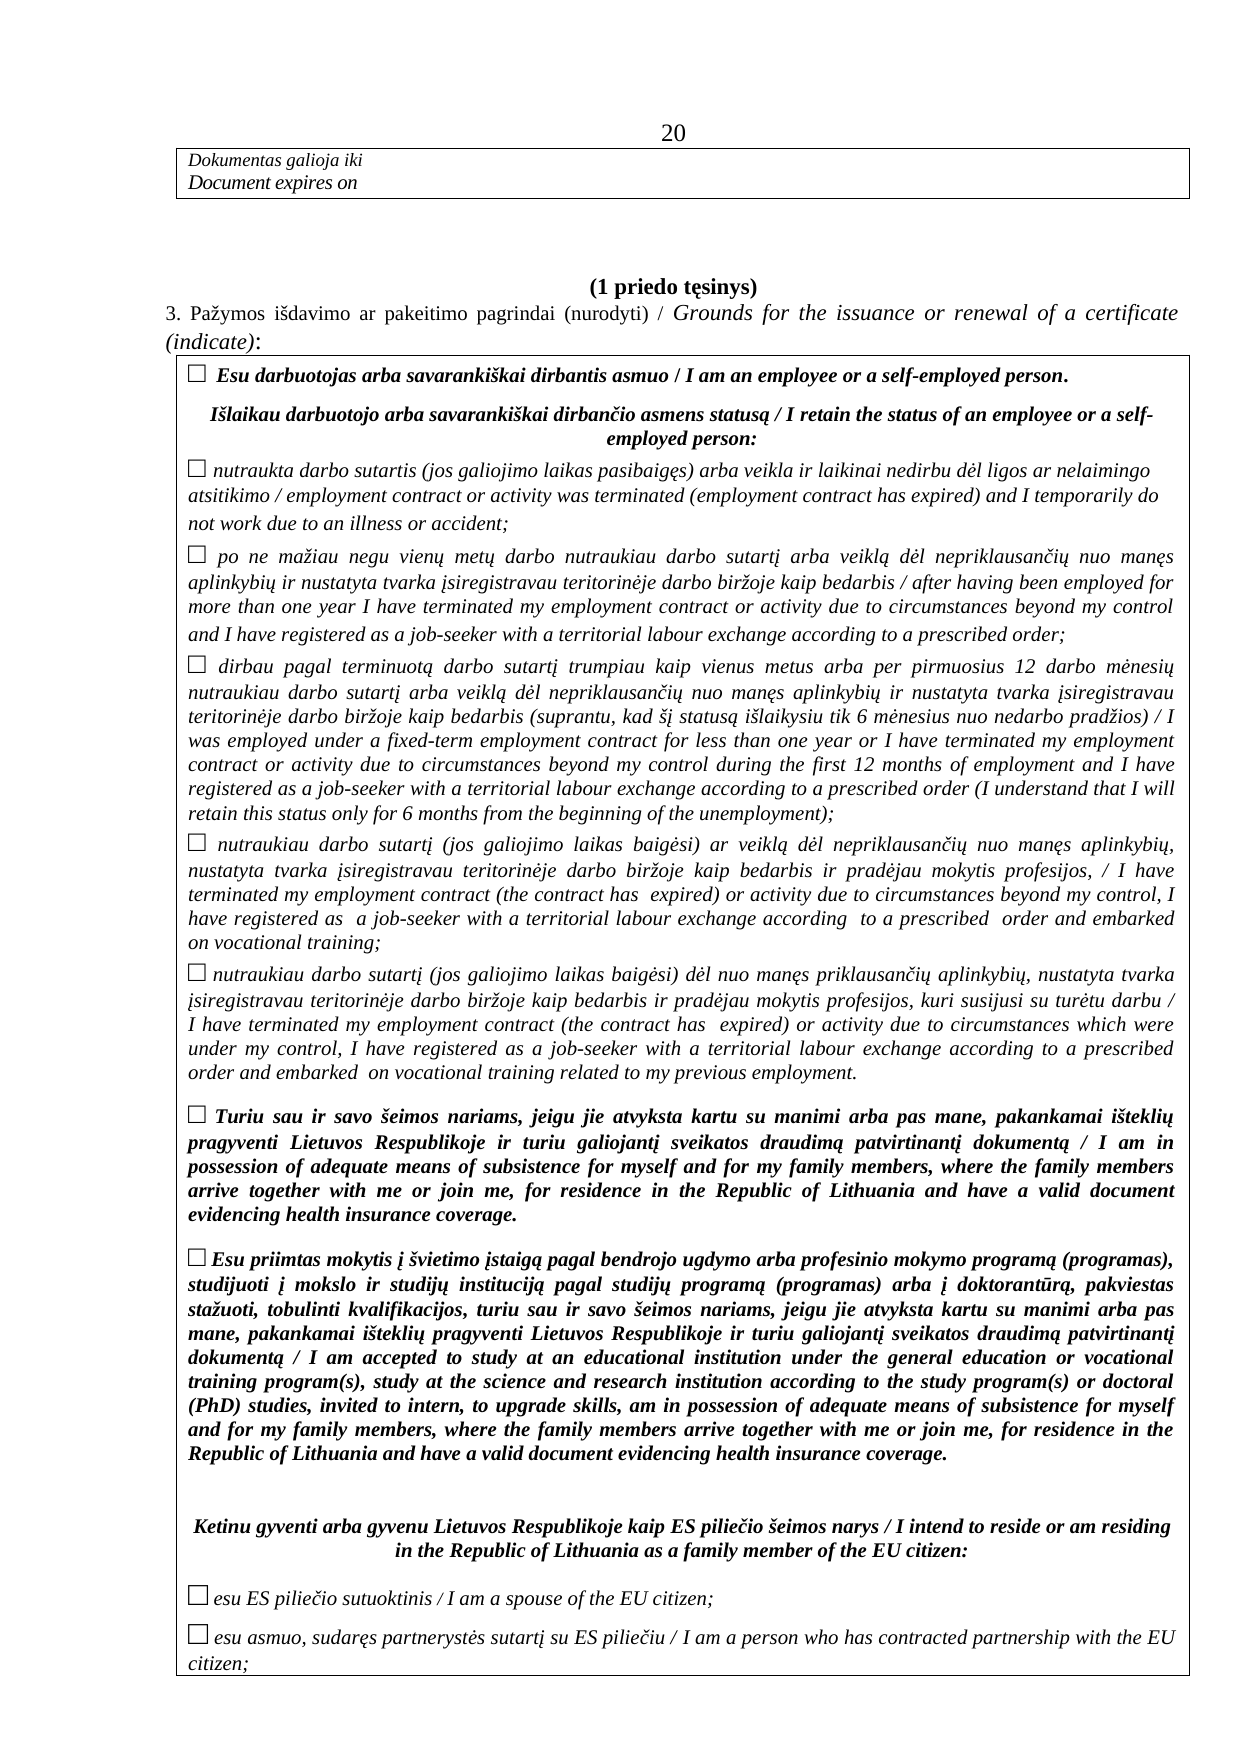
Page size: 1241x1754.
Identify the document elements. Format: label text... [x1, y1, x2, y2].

text (1 priedo tęsinys) [165, 273, 1181, 299]
table_cell Dokumentas galioja iki Document expires on [177, 149, 1189, 198]
table_header □ Esu darbuotojas arba savarankiškai dirbantis asmuo / I am an employee or a self-employed person. Išlaikau darbuotojo arba savarankiškai dirbančio asmens statusą / I retain the status of an employee or a self-employed person: □ nutraukta darbo sutartis (jos galiojimo laikas pasibaigęs) arba veikla ir laikinai nedirbu dėl ligos ar nelaimingo atsitikimo / employment contract or activity was terminated (employment contract has expired) and I temporarily do not work due to an illness or accident; □ po ne mažiau negu vienų metų darbo nutraukiau darbo sutartį arba veiklą dėl nepriklausančių nuo manęs aplinkybių ir nustatyta tvarka įsiregistravau teritorinėje darbo biržoje kaip bedarbis / after having been employed for more than one year I have terminated my employment contract or activity due to circumstances beyond my control and I have registered as a job-seeker with a territorial labour exchange according to a prescribed order; □ dirbau pagal terminuotą darbo sutartį trumpiau kaip vienus metus arba per pirmuosius 12 darbo mėnesių nutraukiau darbo sutartį arba veiklą dėl nepriklausančių nuo manęs aplinkybių ir nustatyta tvarka įsiregistravau teritorinėje darbo biržoje kaip bedarbis (suprantu, kad šį statusą išlaikysiu tik 6 mėnesius nuo nedarbo pradžios) / I was employed under a fixed-term employment contract for less than one year or I have terminated my employment contract or activity due to circumstances beyond my control during the first 12 months of employment and I have registered as a job-seeker with a territorial labour exchange according to a prescribed order (I understand that I will retain this status only for 6 months from the beginning of the unemployment); □ nutraukiau darbo sutartį (jos galiojimo laikas baigėsi) ar veiklą dėl nepriklausančių nuo manęs aplinkybių, nustatyta tvarka įsiregistravau teritorinėje darbo biržoje kaip bedarbis ir pradėjau mokytis profesijos, / I have terminated my employment contract (the contract has expired) or activity due to circumstances beyond my control, I have registered as a job-seeker with a territorial labour exchange according to a prescribed order and embarked on vocational training; □ nutraukiau darbo sutartį (jos galiojimo laikas baigėsi) dėl nuo manęs priklausančių aplinkybių, nustatyta tvarka įsiregistravau teritorinėje darbo biržoje kaip bedarbis ir pradėjau mokytis profesijos, kuri susijusi su turėtu darbu / I have terminated my employment contract (the contract has expired) or activity due to circumstances which were under my control, I have registered as a job-seeker with a territorial labour exchange according to a prescribed order and embarked on vocational training related to my previous employment. □ Turiu sau ir savo šeimos nariams, jeigu jie atvyksta kartu su manimi arba pas mane, pakankamai išteklių pragyventi Lietuvos Respublikoje ir turiu galiojantį sveikatos draudimą patvirtinantį dokumentą / I am in possession of adequate means of subsistence for myself and for my family members, where the family members arrive together with me or join me, for residence in the Republic of Lithuania and have a valid document evidencing health insurance coverage. □ Esu priimtas mokytis į švietimo įstaigą pagal bendrojo ugdymo arba profesinio mokymo programą (programas), studijuoti į mokslo ir studijų instituciją pagal studijų programą (programas) arba į doktorantūrą, pakviestas stažuoti, tobulinti kvalifikacijos, turiu sau ir savo šeimos nariams, jeigu jie atvyksta kartu su manimi arba pas mane, pakankamai išteklių pragyventi Lietuvos Respublikoje ir turiu galiojantį sveikatos draudimą patvirtinantį dokumentą / I am accepted to study at an educational institution under the general education or vocational training program(s), study at the science and research institution according to the study program(s) or doctoral (PhD) studies, invited to intern, to upgrade skills, am in possession of adequate means of subsistence for myself and for my family members, where the family members arrive together with me or join me, for residence in the Republic of Lithuania and have a valid document evidencing health insurance coverage. Ketinu gyventi arba gyvenu Lietuvos Respublikoje kaip ES piliečio šeimos narys / I intend to reside or am residing in the Republic of Lithuania as a family member of the EU citizen: □ esu ES piliečio sutuoktinis / I am a spouse of the EU citizen; □ esu asmuo, sudaręs partnerystės sutartį su ES piliečiu / I am a person who has contracted partnership with the EU citizen; [177, 356, 1189, 1675]
text 3. Pažymos išdavimo ar pakeitimo pagrindai (nurodyti) / Grounds for the issuance or renewal of a certificate (indicate): [165, 299, 1181, 354]
